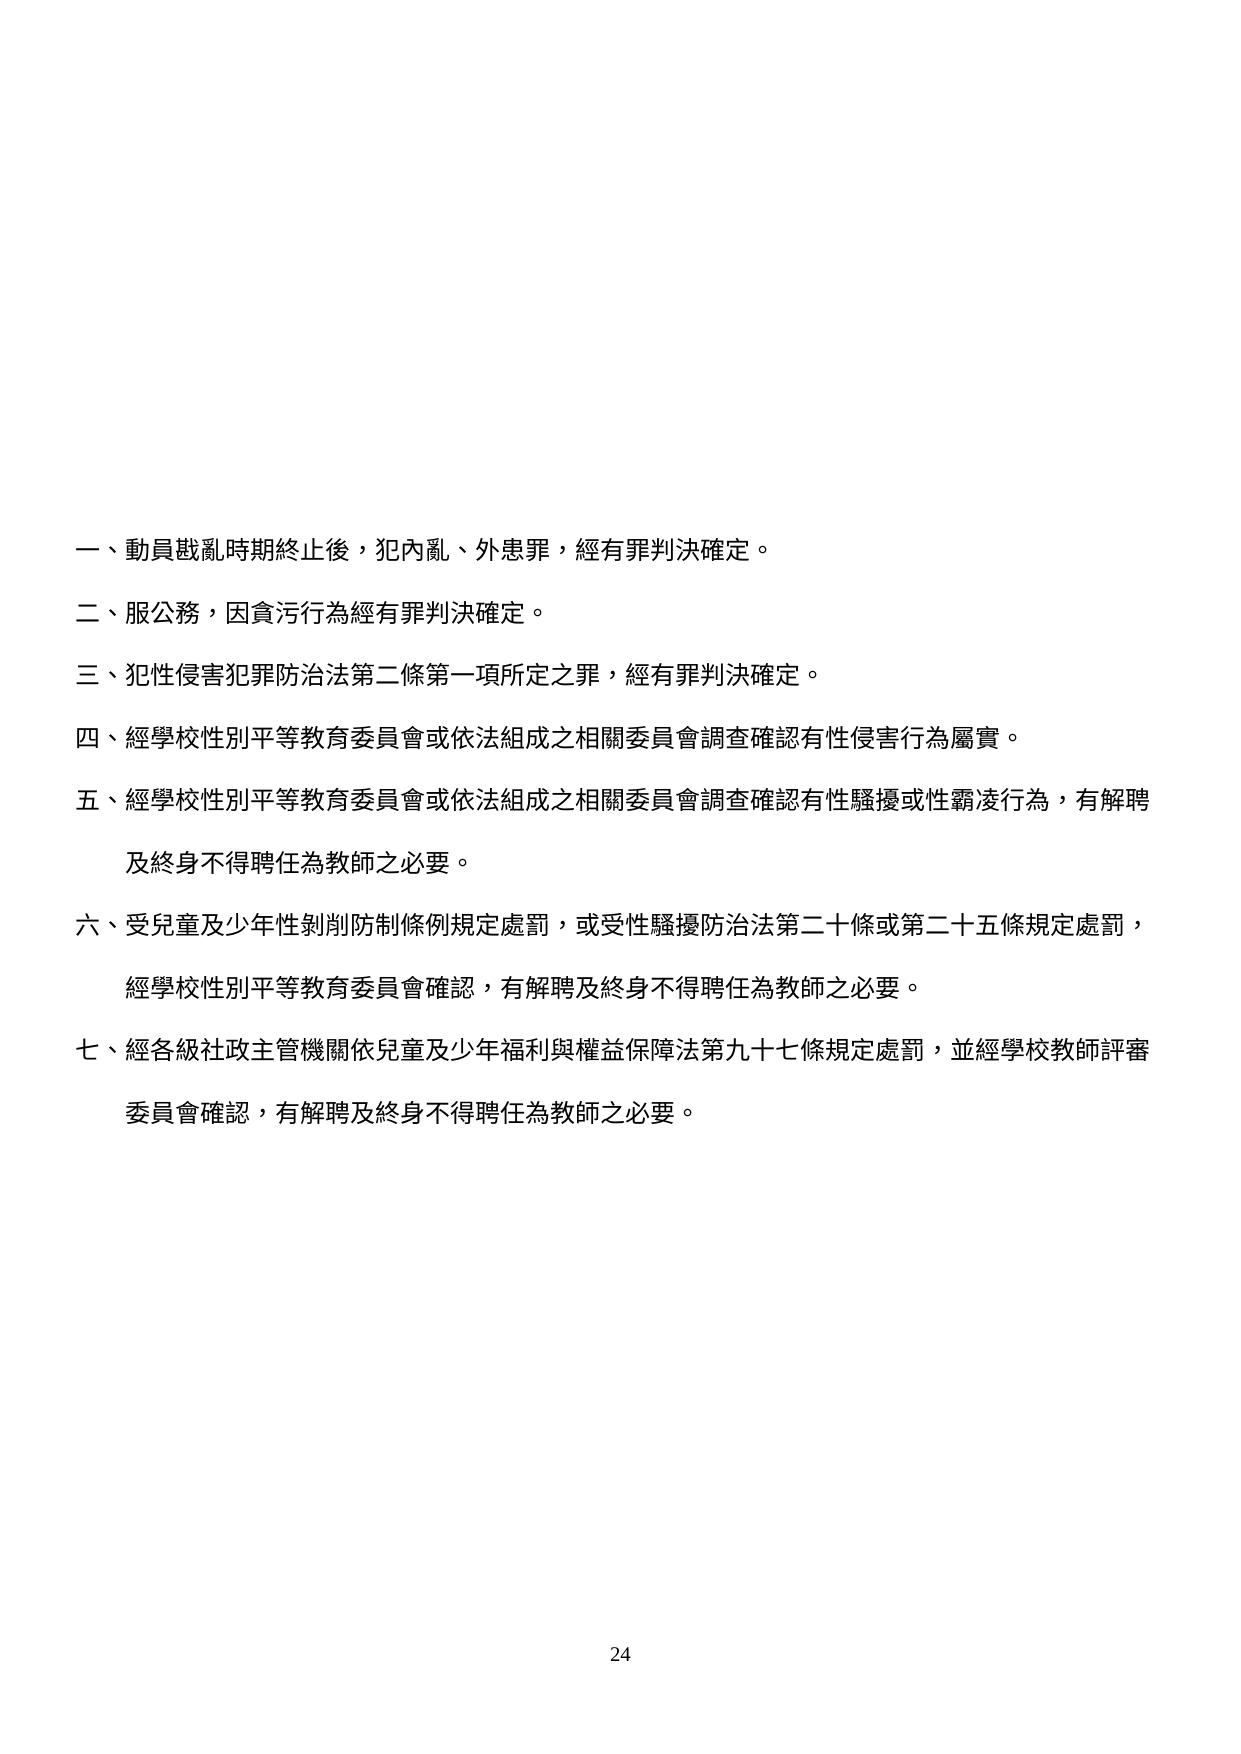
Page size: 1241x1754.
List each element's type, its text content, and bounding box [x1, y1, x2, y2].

text 四、經學校性別平等教育委員會或依法組成之相關委員會調查確認有性侵害行為屬實。 [75, 694, 1165, 757]
text 五、經學校性別平等教育委員會或依法組成之相關委員會調查確認有性騷擾或性霸凌行為，有解聘及終身不得聘任為教師之必要。 [75, 757, 1165, 882]
text 一、動員戡亂時期終止後，犯內亂、外患罪，經有罪判決確定。 [75, 507, 1165, 569]
text 三、犯性侵害犯罪防治法第二條第一項所定之罪，經有罪判決確定。 [75, 632, 1165, 694]
text 七、經各級社政主管機關依兒童及少年福利與權益保障法第九十七條規定處罰，並經學校教師評審委員會確認，有解聘及終身不得聘任為教師之必要。 [75, 1007, 1165, 1132]
text 二、服公務，因貪污行為經有罪判決確定。 [75, 569, 1165, 632]
text 六、受兒童及少年性剝削防制條例規定處罰，或受性騷擾防治法第二十條或第二十五條規定處罰，經學校性別平等教育委員會確認，有解聘及終身不得聘任為教師之必要。 [75, 882, 1165, 1007]
